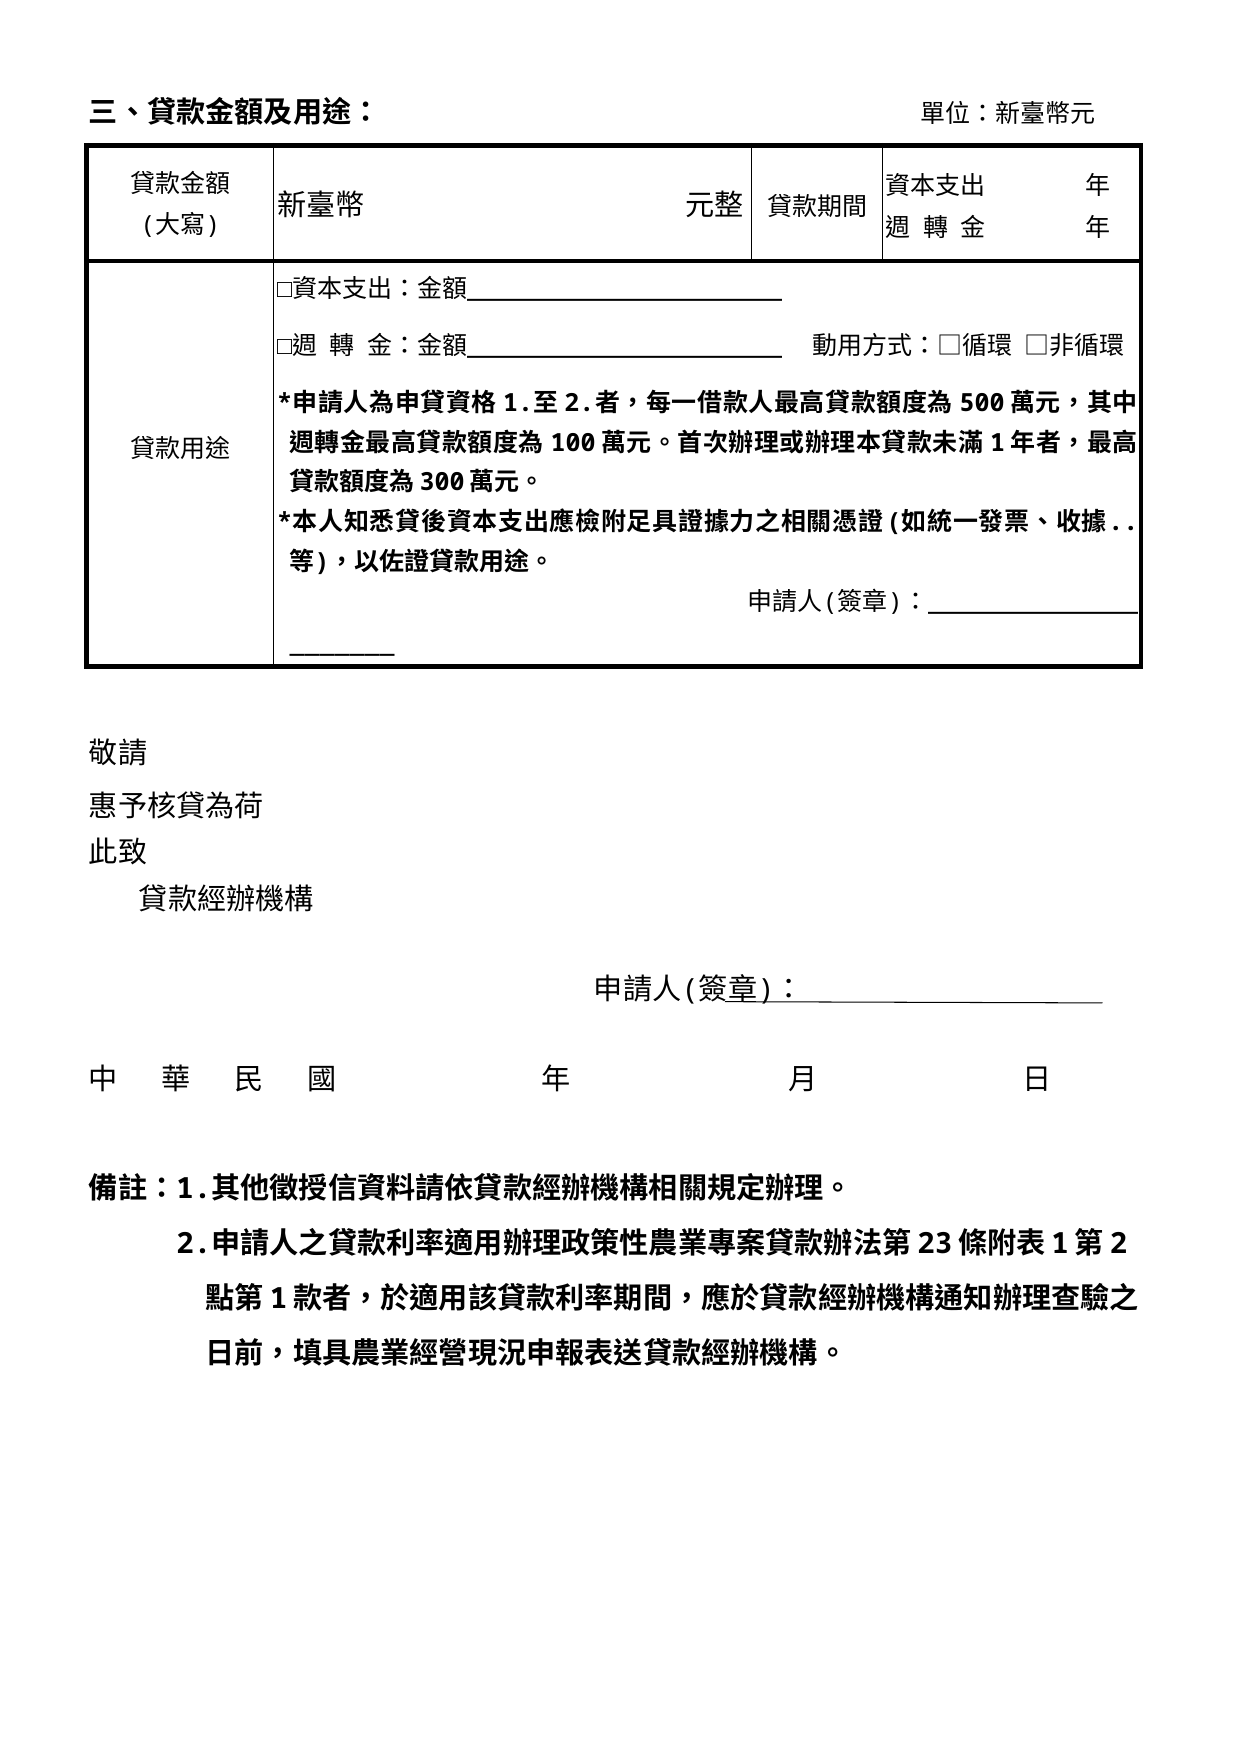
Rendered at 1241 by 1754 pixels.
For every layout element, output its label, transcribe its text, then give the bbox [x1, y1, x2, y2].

table_header 資本支出 年 週 轉 金 年 [883, 148, 1139, 258]
table_cell □資本支出：金額_____________________ □週 轉 金：金額_____________________ 動用方式：□循環 □非循環 *申請人為申貸資格1.至2.者，每一借款人最高貸款額度為500萬元，其中週轉金最高貸款額度為100萬元。首次辦理或辦理本貸款未滿1年者，最高貸款額度為300萬元。 *本人知悉貸後資本支出應檢附足具證據力之相關憑證(如統一發票、收據..等)，以佐證貸款用途。 申請人(簽章)：_____________________ [274, 263, 1139, 664]
table_header 貸款期間 [752, 148, 882, 258]
text 申請人(簽章)： [89, 966, 1152, 1008]
text 2.申請人之貸款利率適用辦理政策性農業專案貸款辦法第23條附表1第2點第1款者，於適用該貸款利率期間，應於貸款經辦機構通知辦理查驗之日前，填具農業經營現況申報表送貸款經辦機構。 [176, 1220, 1152, 1372]
table_cell 貸款用途 [89, 263, 273, 664]
table_header 新臺幣 元整 [274, 148, 751, 258]
text 貸款經辦機構 [89, 875, 1152, 918]
text 中 華 民 國 年 月 日 [89, 1056, 1152, 1098]
text 三、貸款金額及用途： 單位：新臺幣元 [89, 89, 1152, 130]
text 備註：1.其他徵授信資料請依貸款經辦機構相關規定辦理。 [89, 1164, 1152, 1207]
text 此致 [89, 829, 1152, 871]
text 敬請 [89, 730, 1152, 772]
text 惠予核貸為荷 [89, 782, 1152, 825]
table_header 貸款金額 (大寫) [89, 148, 273, 258]
